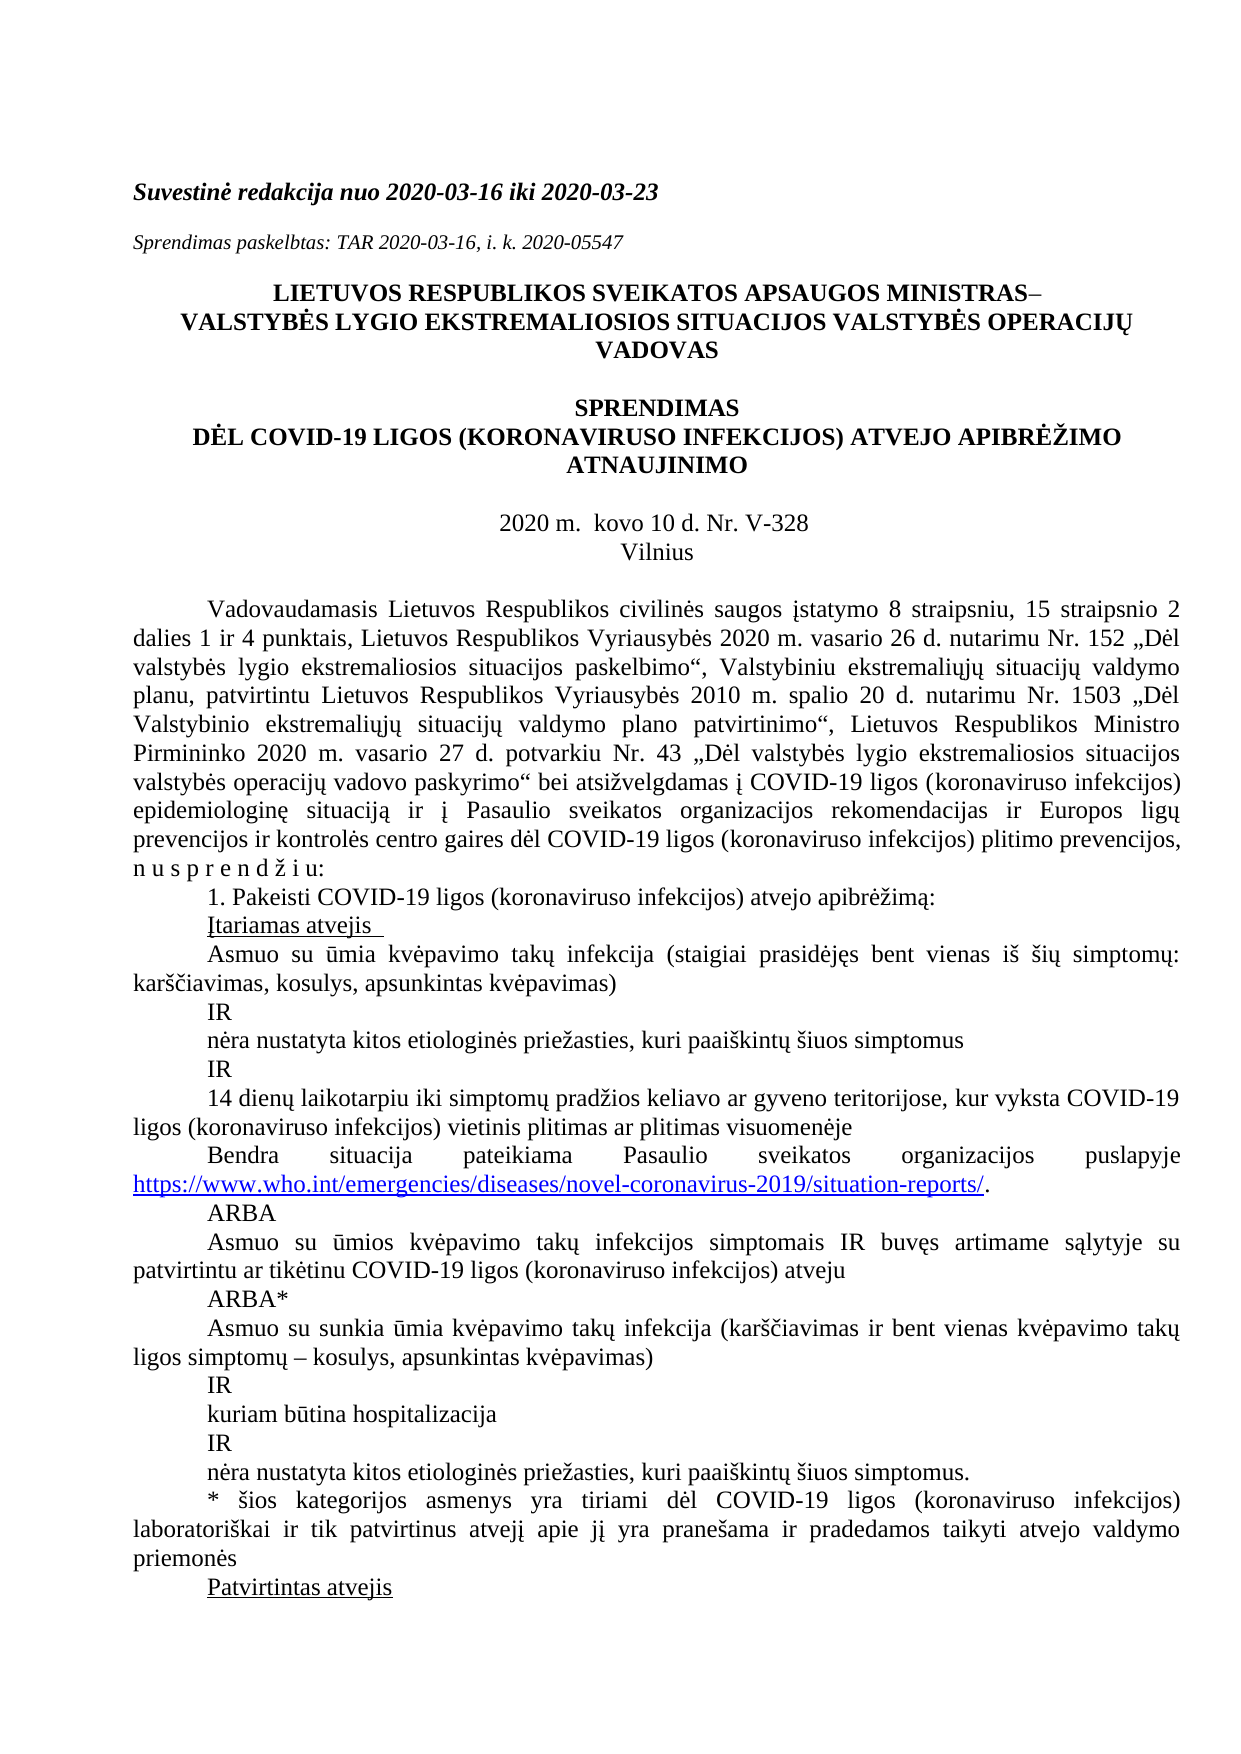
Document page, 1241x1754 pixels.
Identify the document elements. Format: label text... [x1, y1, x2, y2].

text Asmuo su sunkia ūmia kvėpavimo takų infekcija (karščiavimas ir bent vienas kvėpavimo takų ligos simptomų – kosulys, apsunkintas kvėpavimas) [133, 1313, 1181, 1371]
text nėra nustatyta kitos etiologinės priežasties, kuri paaiškintų šiuos simptomus [133, 1026, 1181, 1054]
text Asmuo su ūmios kvėpavimo takų infekcijos simptomais IR buvęs artimame sąlytyje su patvirtintu ar tikėtinu COVID-19 ligos (koronaviruso infekcijos) atveju [133, 1227, 1181, 1284]
text IR [133, 1428, 1181, 1457]
text * šios kategorijos asmenys yra tiriami dėl COVID-19 ligos (koronaviruso infekcijos) laboratoriškai ir tik patvirtinus atvejį apie jį yra pranešama ir pradedamos taikyti atvejo valdymo priemonės [133, 1486, 1181, 1572]
text LIETUVOS RESPUBLIKOS SVEIKATOS APSAUGOS MINISTRAS– [133, 278, 1181, 307]
text nėra nustatyta kitos etiologinės priežasties, kuri paaiškintų šiuos simptomus. [133, 1457, 1181, 1486]
text ARBA* [133, 1284, 1181, 1313]
text Patvirtintas atvejis [133, 1572, 1181, 1601]
text Bendra situacija pateikiama Pasaulio sveikatos organizacijos puslapyje https://www.who.int/emergencies/diseases/novel-coronavirus-2019/situation-reports/. [133, 1141, 1181, 1198]
text Vilnius [133, 537, 1181, 566]
text Suvestinė redakcija nuo 2020-03-16 iki 2020-03-23 [133, 177, 1181, 206]
text 14 dienų laikotarpiu iki simptomų pradžios keliavo ar gyveno teritorijose, kur vyksta COVID-19 ligos (koronaviruso infekcijos) vietinis plitimas ar plitimas visuomenėje [133, 1083, 1181, 1141]
text kuriam būtina hospitalizacija [133, 1399, 1181, 1428]
text Įtariamas atvejis [133, 911, 1181, 939]
text VALSTYBĖS LYGIO EKSTREMALIOSIOS SITUACIJOS VALSTYBĖS OPERACIJŲ VADOVAS [133, 307, 1181, 364]
text Asmuo su ūmia kvėpavimo takų infekcija (staigiai prasidėjęs bent vienas iš šių simptomų: karščiavimas, kosulys, apsunkintas kvėpavimas) [133, 939, 1181, 997]
text DĖL COVID-19 LIGOS (KORONAVIRUSO INFEKCIJOS) ATVEJO APIBRĖŽIMO ATNAUJINIMO [133, 422, 1181, 479]
text SPRENDIMAS [133, 393, 1181, 422]
text IR [133, 1371, 1181, 1399]
text Sprendimas paskelbtas: TAR 2020-03-16, i. k. 2020-05547 [133, 230, 1181, 254]
text ARBA [133, 1198, 1181, 1227]
text 1. Pakeisti COVID-19 ligos (koronaviruso infekcijos) atvejo apibrėžimą: [207, 882, 1181, 911]
text Vadovaudamasis Lietuvos Respublikos civilinės saugos įstatymo 8 straipsniu, 15 straipsnio 2 dalies 1 ir 4 punktais, Lietuvos Respublikos Vyriausybės 2020 m. vasario 26 d. nutarimu Nr. 152 „Dėl valstybės lygio ekstremaliosios situacijos paskelbimo“, Valstybiniu ekstremaliųjų situacijų valdymo planu, patvirtintu Lietuvos Respublikos Vyriausybės 2010 m. spalio 20 d. nutarimu Nr. 1503 „Dėl Valstybinio ekstremaliųjų situacijų valdymo plano patvirtinimo“, Lietuvos Respublikos Ministro Pirmininko 2020 m. vasario 27 d. potvarkiu Nr. 43 „Dėl valstybės lygio ekstremaliosios situacijos valstybės operacijų vadovo paskyrimo“ bei atsižvelgdamas į COVID-19 ligos (koronaviruso infekcijos) epidemiologinę situaciją ir į Pasaulio sveikatos organizacijos rekomendacijas ir Europos ligų prevencijos ir kontrolės centro gaires dėl COVID-19 ligos (koronaviruso infekcijos) plitimo prevencijos, n u s p r e n d ž i u: [133, 594, 1181, 882]
text 2020 m. kovo 10 d. Nr. V-328 [133, 508, 1181, 537]
text IR [133, 1054, 1181, 1083]
text IR [133, 997, 1181, 1026]
